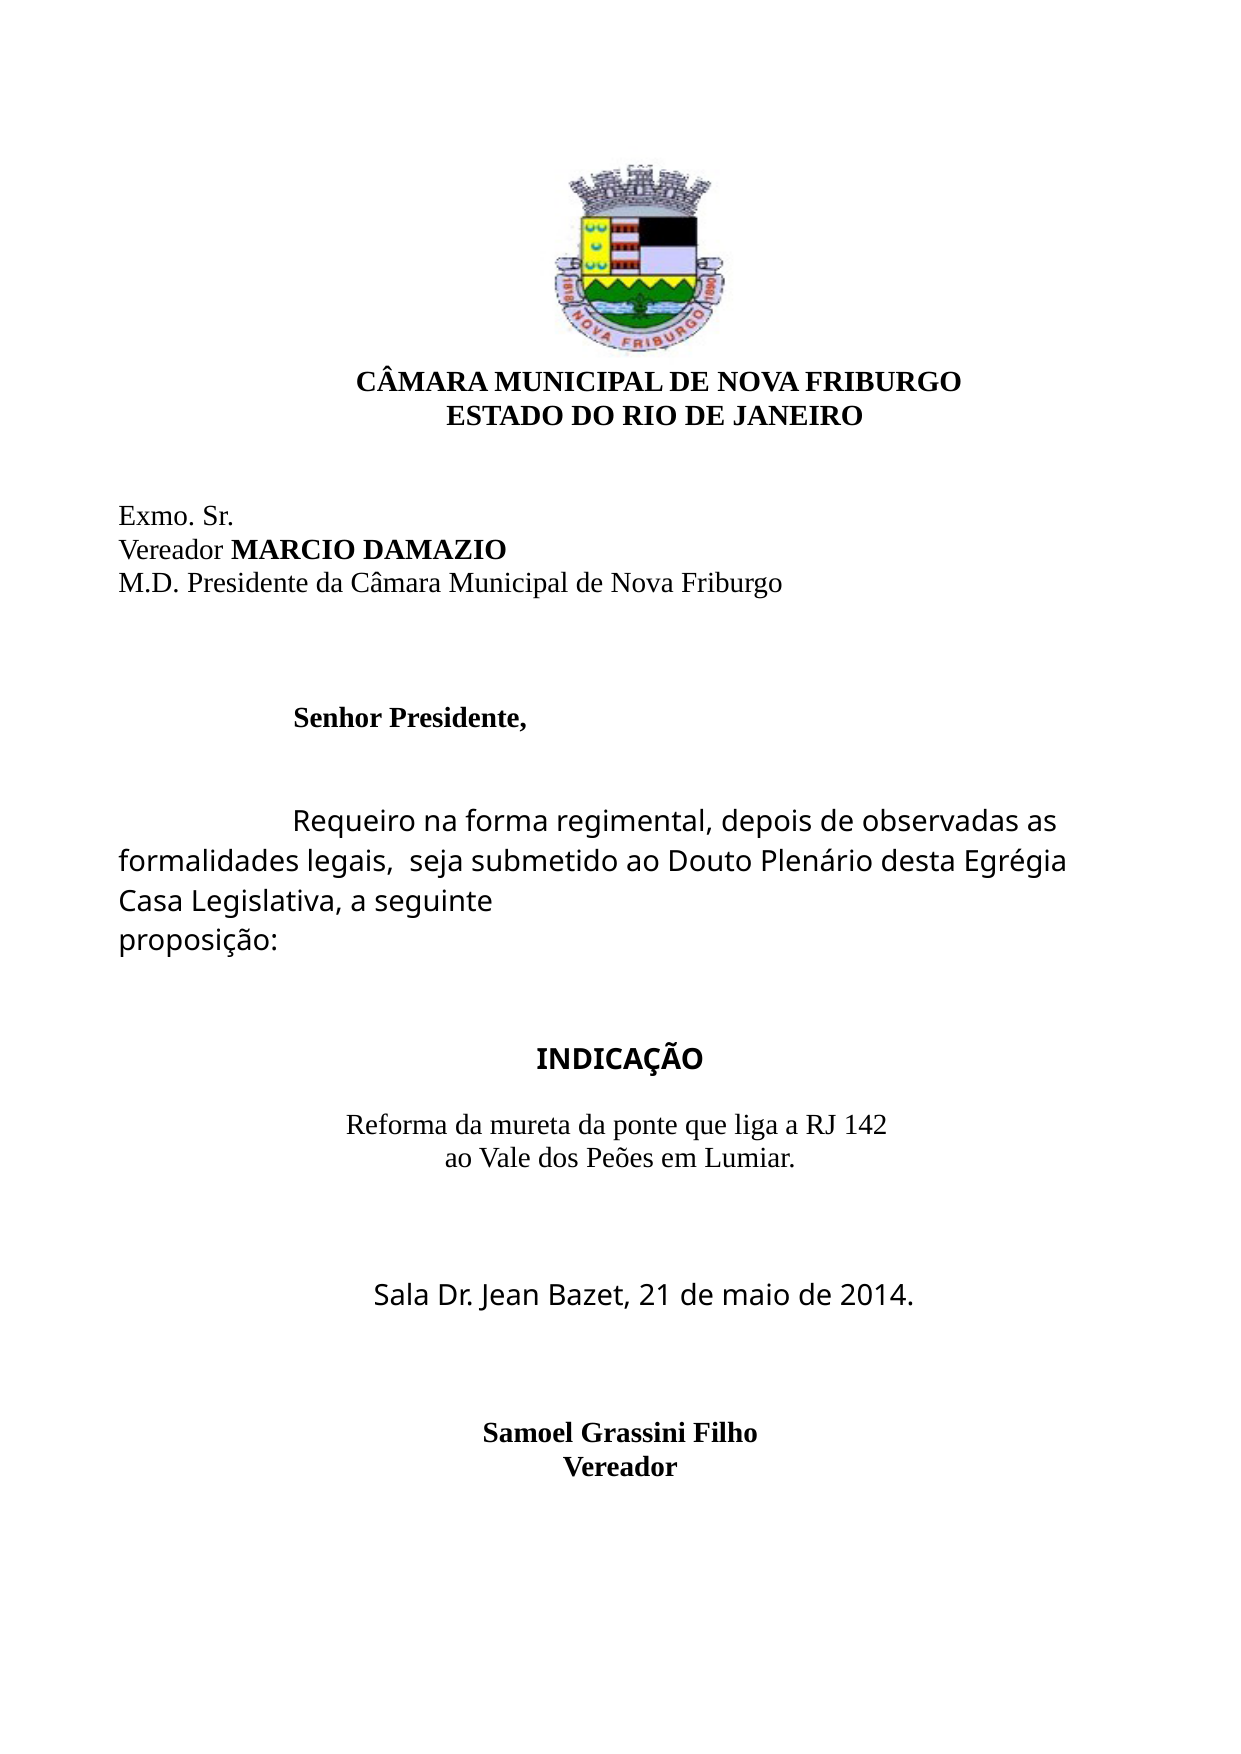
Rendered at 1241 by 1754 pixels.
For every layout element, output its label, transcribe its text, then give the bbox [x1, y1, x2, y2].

text Senhor Presidente, [118, 700, 1122, 733]
text ESTADO DO RIO DE JANEIRO [118, 398, 1122, 431]
text Requeiro na forma regimental, depois de observadas as formalidades legais, seja submetido ao Douto Plenário desta Egrégia Casa Legislativa, a seguinte [118, 800, 1122, 919]
text Exmo. Sr. [118, 498, 1122, 532]
text proposição: [118, 919, 1122, 959]
text Samoel Grassini Filho [118, 1416, 1122, 1449]
text Sala Dr. Jean Bazet, 21 de maio de 2014. [118, 1275, 1122, 1314]
text ao Vale dos Peões em Lumiar. [118, 1141, 1122, 1174]
text INDICAÇÃO [118, 1038, 1122, 1078]
text Vereador [118, 1449, 1122, 1483]
text CÂMARA MUNICIPAL DE NOVA FRIBURGO [118, 118, 1122, 398]
text Reforma da mureta da ponte que liga a RJ 142 [118, 1107, 1122, 1141]
text M.D. Presidente da Câmara Municipal de Nova Friburgo [118, 566, 1122, 599]
text Vereador MARCIO DAMAZIO [118, 532, 1122, 566]
